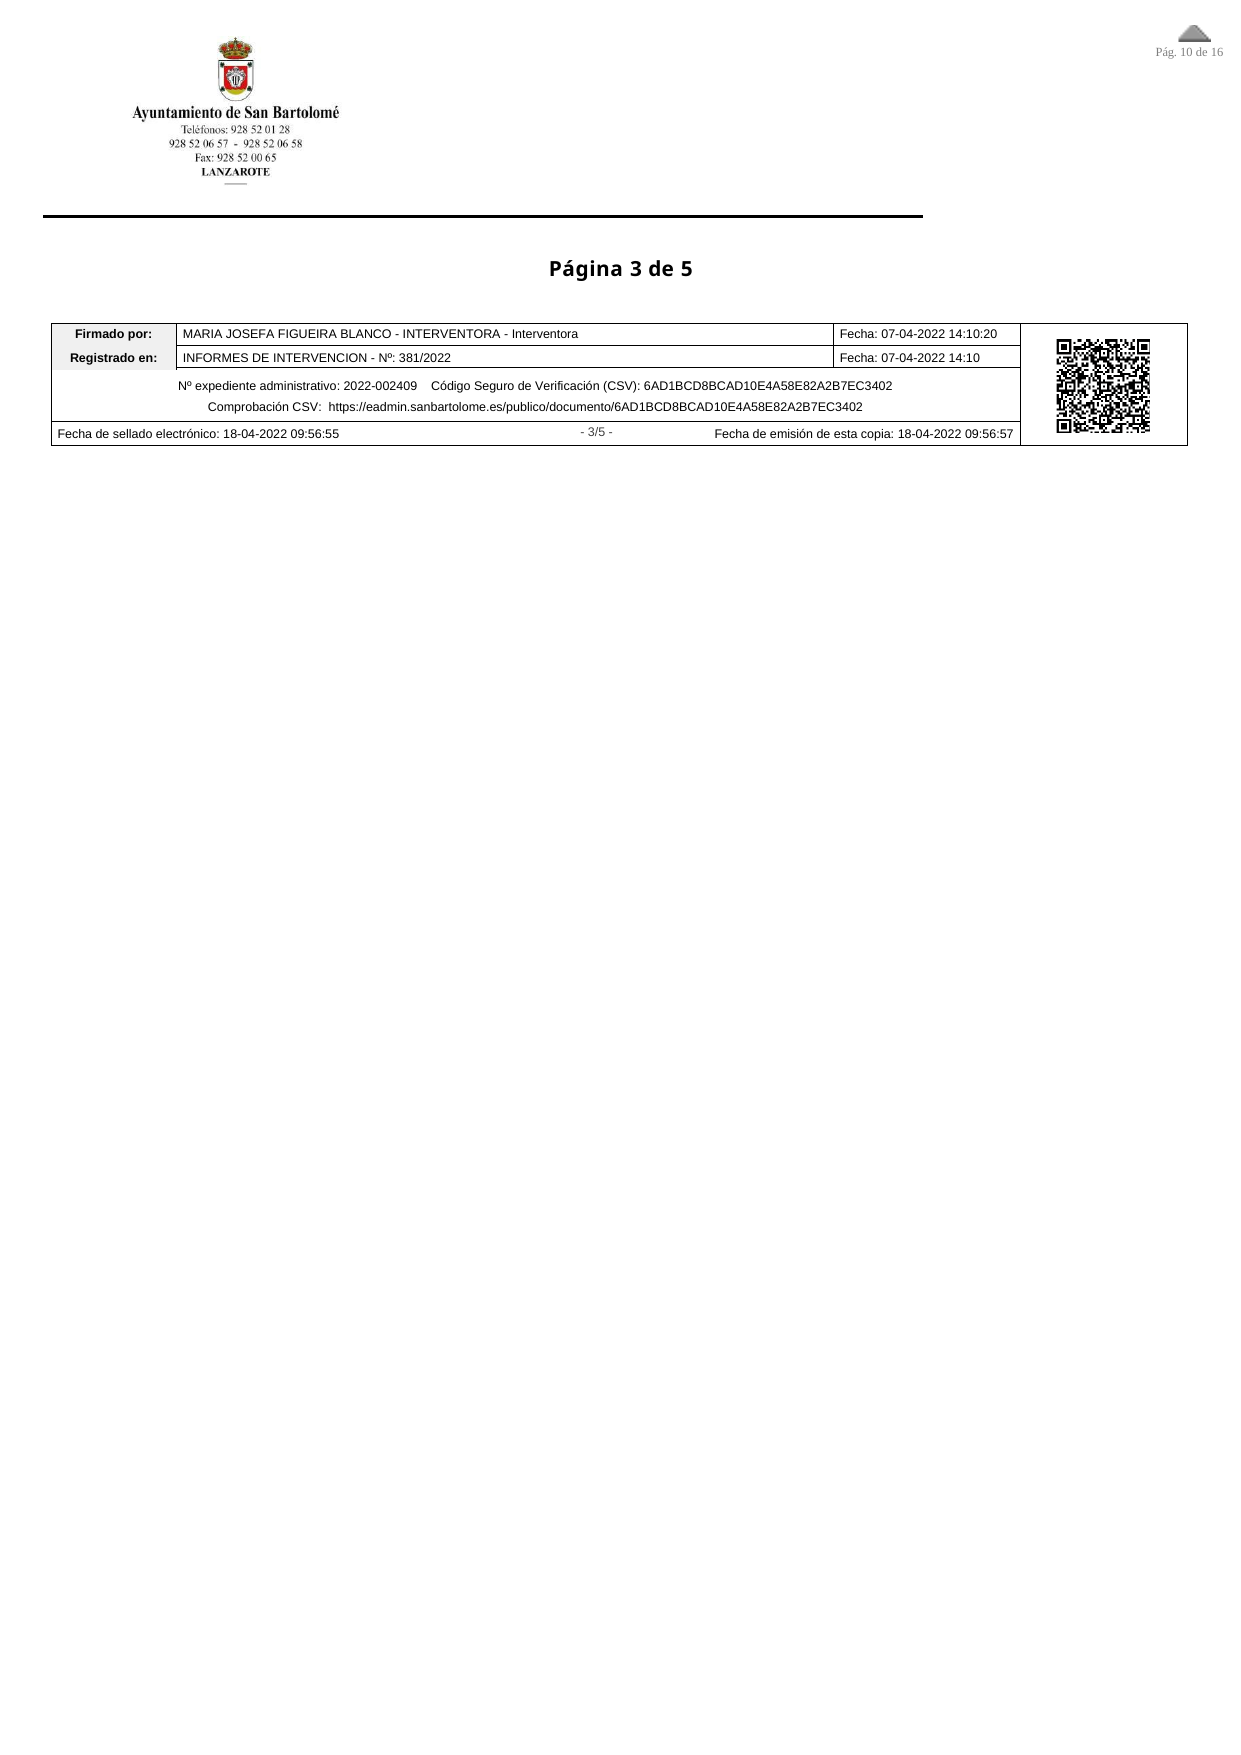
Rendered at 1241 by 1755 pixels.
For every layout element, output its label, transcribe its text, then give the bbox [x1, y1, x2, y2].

table_cell Nº expediente administrativo: 2022-002409 Código Seguro de Verificación (CSV): 6AD1BCD8BCAD10E4A58E82A2B7EC3402 Comprobación CSV: https://eadmin.sanbartolome.es/publico/documento/6AD1BCD8BCAD10E4A58E82A2B7EC3402 [52, 368, 1020, 421]
text Página 3 de 5 [230, 254, 1011, 282]
picture [130, 36, 342, 186]
table_header MARIA JOSEFA FIGUEIRA BLANCO - INTERVENTORA - Interventora [177, 324, 833, 345]
table_cell INFORMES DE INTERVENCION - Nº: 381/2022 [177, 346, 833, 367]
table_header Fecha: 07-04-2022 14:10:20 [834, 324, 1020, 345]
picture [1177, 25, 1211, 42]
table_cell Fecha de sellado electrónico: 18-04-2022 09:56:55 - 3/5 - Fecha de emisión de esta copia: 18-04-2022 09:56:57 [52, 422, 1020, 444]
picture [1056, 339, 1150, 433]
table_cell Registrado en: [52, 348, 176, 367]
table_cell Fecha: 07-04-2022 14:10 [834, 346, 1020, 367]
table_header [1021, 324, 1187, 444]
table_header Firmado por: [52, 324, 176, 345]
